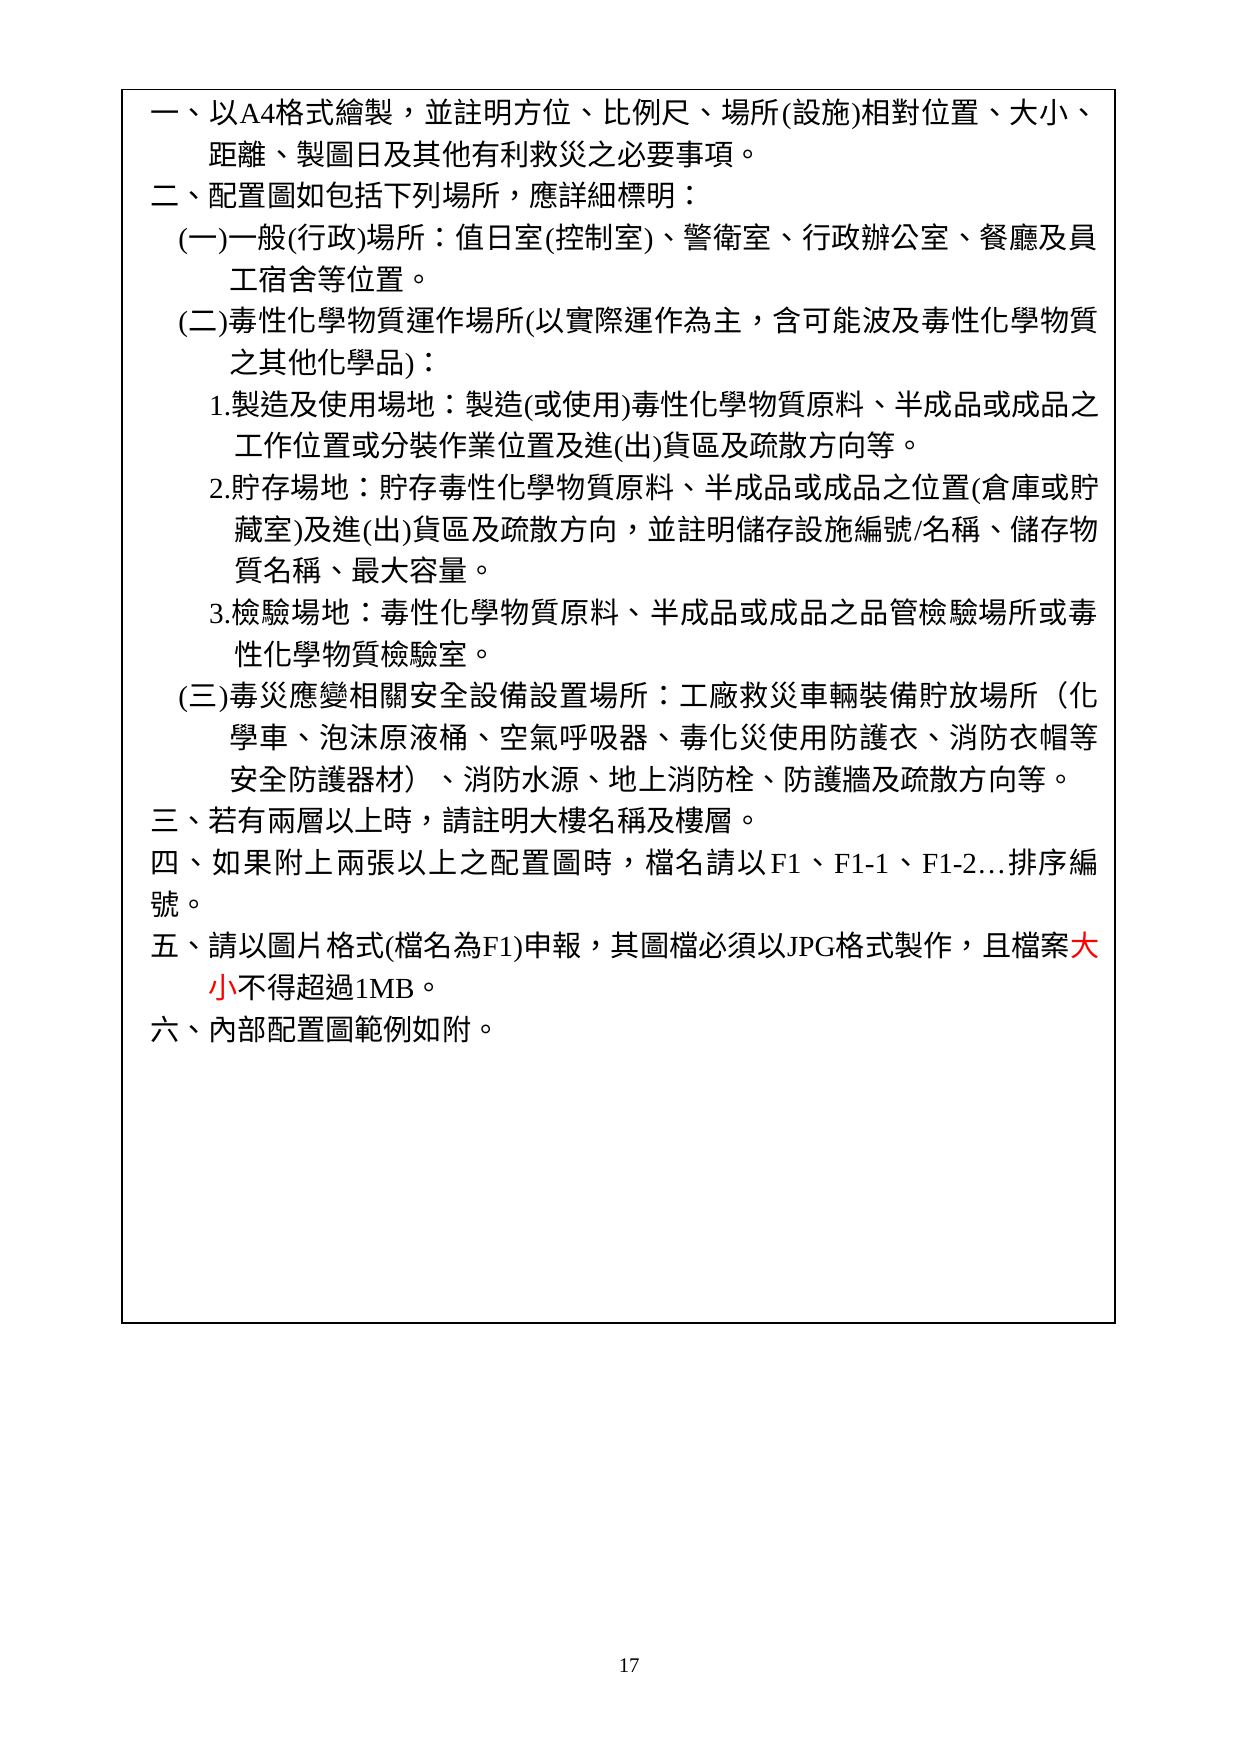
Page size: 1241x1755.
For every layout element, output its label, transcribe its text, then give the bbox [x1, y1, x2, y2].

table_header 一、以A4格式繪製，並註明方位、比例尺、場所(設施)相對位置、大小、距離、製圖日及其他有利救災之必要事項。 二、配置圖如包括下列場所，應詳細標明： (一)一般(行政)場所：值日室(控制室)、警衛室、行政辦公室、餐廳及員工宿舍等位置。 (二)毒性化學物質運作場所(以實際運作為主，含可能波及毒性化學物質之其他化學品)： 1.製造及使用場地：製造(或使用)毒性化學物質原料、半成品或成品之工作位置或分裝作業位置及進(出)貨區及疏散方向等。 2.貯存場地：貯存毒性化學物質原料、半成品或成品之位置(倉庫或貯藏室)及進(出)貨區及疏散方向，並註明儲存設施編號/名稱、儲存物質名稱、最大容量。 3.檢驗場地：毒性化學物質原料、半成品或成品之品管檢驗場所或毒性化學物質檢驗室。 (三)毒災應變相關安全設備設置場所：工廠救災車輛裝備貯放場所（化學車、泡沫原液桶、空氣呼吸器、毒化災使用防護衣、消防衣帽等安全防護器材）、消防水源、地上消防栓、防護牆及疏散方向等。 三、若有兩層以上時，請註明大樓名稱及樓層。 四、如果附上兩張以上之配置圖時，檔名請以F1、F1-1、F1-2…排序編號。 五、請以圖片格式(檔名為F1)申報，其圖檔必須以JPG格式製作，且檔案大小不得超過1MB。 六、內部配置圖範例如附。 [123, 90, 1114, 1322]
